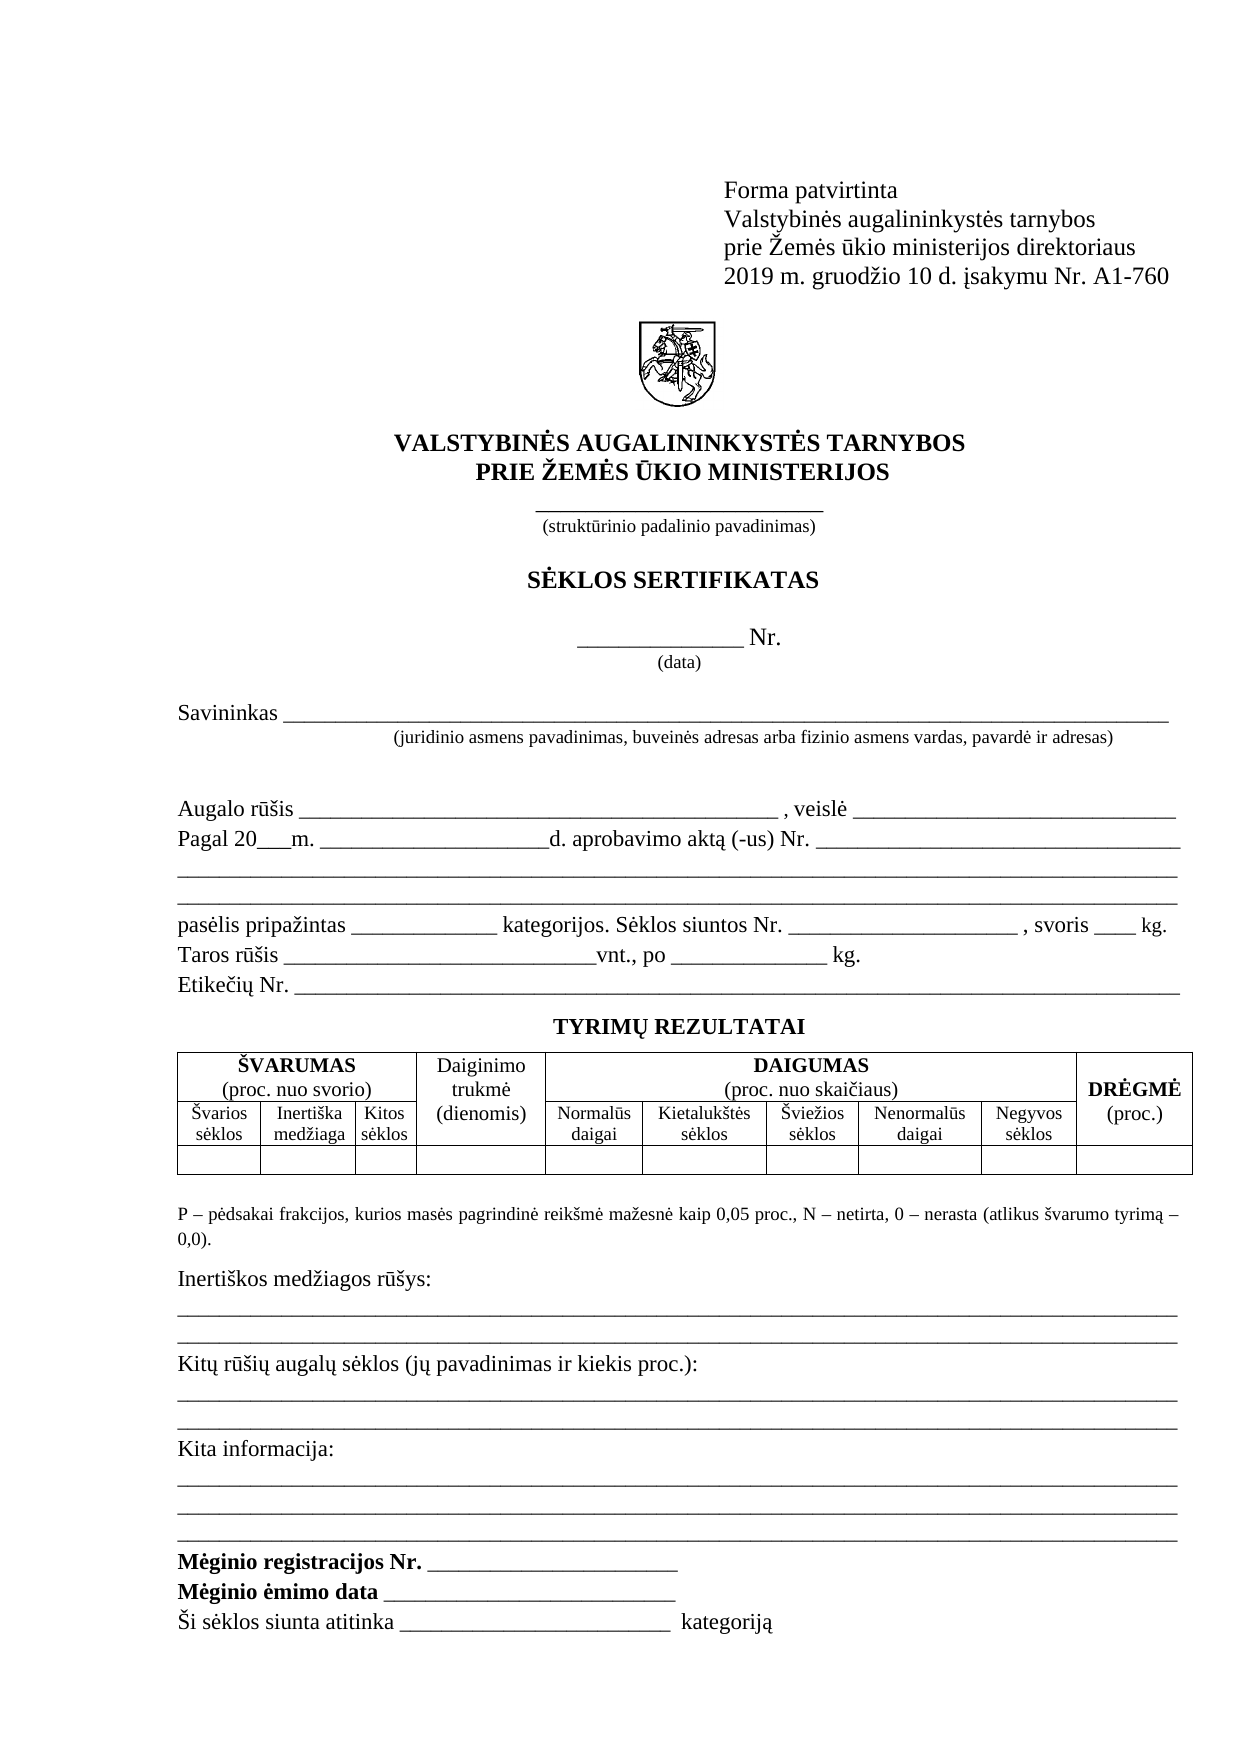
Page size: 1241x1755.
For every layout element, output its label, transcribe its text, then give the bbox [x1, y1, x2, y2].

table_cell [356, 1146, 416, 1173]
text Forma patvirtinta [723, 175, 1181, 204]
text 2019 m. gruodžio 10 d. įsakymu Nr. A1-760 [723, 261, 1240, 290]
table_header DAIGUMAS (proc. nuo skaičiaus) [546, 1053, 1076, 1101]
text pasėlis pripažintas ______________ kategorijos. Sėklos siuntos Nr. ______________________ , svoris ____ kg. [177, 911, 1181, 937]
table_cell Kitos sėklos [356, 1102, 416, 1145]
text (struktūrinio padalinio pavadinimas) [177, 515, 1181, 536]
table_cell [767, 1146, 858, 1173]
text Mėginio registracijos Nr. ________________________ [177, 1548, 1181, 1574]
text Kita informacija: ________________________________________________________________________________________________ [177, 1435, 1181, 1489]
text SĖKLOS SERTIFIKATAS [177, 565, 1181, 594]
text VALSTYBINĖS AUGALININKYSTĖS TARNYBOS [177, 428, 1181, 457]
text Augalo rūšis ______________________________________________ , veislė _______________________________ [177, 795, 1181, 821]
table_cell [178, 1146, 260, 1173]
text ________________________________________________________________________________________________ [177, 855, 1181, 879]
table_cell Negyvos sėklos [982, 1102, 1076, 1145]
table_cell [546, 1146, 642, 1173]
table_cell Kietalukštės sėklos [643, 1102, 766, 1145]
table_header ________________ Nr. (data) Savininkas _____________________________________________________________________________________ (juridinio asmens pavadinimas, buveinės adresas arba fizinio asmens vardas, pavardė ir adresas) [177, 594, 1181, 766]
table_cell Švarios sėklos [178, 1102, 260, 1145]
text _______________________ [177, 486, 1181, 515]
table_cell Nenormalūs daigai [859, 1102, 981, 1145]
text prie Žemės ūkio ministerijos direktoriaus [723, 232, 1240, 261]
table_header DRĖGMĖ (proc.) [1077, 1053, 1192, 1145]
text Ši sėklos siunta atitinka __________________________ kategoriją [177, 1608, 1181, 1634]
text ________________________________________________________________________________________________ [177, 883, 1181, 907]
table_cell [1077, 1146, 1192, 1173]
text Valstybinės augalininkystės tarnybos [723, 204, 1240, 232]
text Taros rūšis ______________________________vnt., po _______________ kg. [177, 941, 1181, 967]
table_cell Inertiška medžiaga [261, 1102, 355, 1145]
table_cell [859, 1146, 981, 1173]
text ________________________________________________________________________________________________ [177, 1407, 1181, 1432]
table_header ŠVARUMAS (proc. nuo svorio) [178, 1053, 416, 1101]
table_header Daiginimo trukmė (dienomis) [417, 1053, 545, 1145]
table_cell [982, 1146, 1076, 1173]
text Mėginio ėmimo data ____________________________ [177, 1578, 1181, 1604]
text Pagal 20___m. ______________________d. aprobavimo aktą (-us) Nr. ___________________________________ [177, 825, 1181, 852]
table_cell Šviežios sėklos [767, 1102, 858, 1145]
text Kitų rūšių augalų sėklos (jų pavadinimas ir kiekis proc.): ________________________________________________________________________________________________ [177, 1350, 1181, 1404]
text ________________________________________________________________________________________________ [177, 1322, 1181, 1346]
text P – pėdsakai frakcijos, kurios masės pagrindinė reikšmė mažesnė kaip 0,05 proc., N – netirta, 0 – nerasta (atlikus švarumo tyrimą – 0,0). [177, 1203, 1181, 1250]
table_cell [643, 1146, 766, 1173]
table_cell [417, 1146, 545, 1173]
text TYRIMŲ REZULTATAI [177, 1013, 1181, 1039]
text ________________________________________________________________________________________________________________________________________________________________________________________________ [177, 1493, 1181, 1544]
text PRIE ŽEMĖS ŪKIO MINISTERIJOS [177, 457, 1181, 486]
table_cell [261, 1146, 355, 1173]
text Inertiškos medžiagos rūšys: ________________________________________________________________________________________________ [177, 1265, 1181, 1319]
text Etikečių Nr. _____________________________________________________________________________________ [177, 971, 1181, 997]
table_cell Normalūs daigai [546, 1102, 642, 1145]
